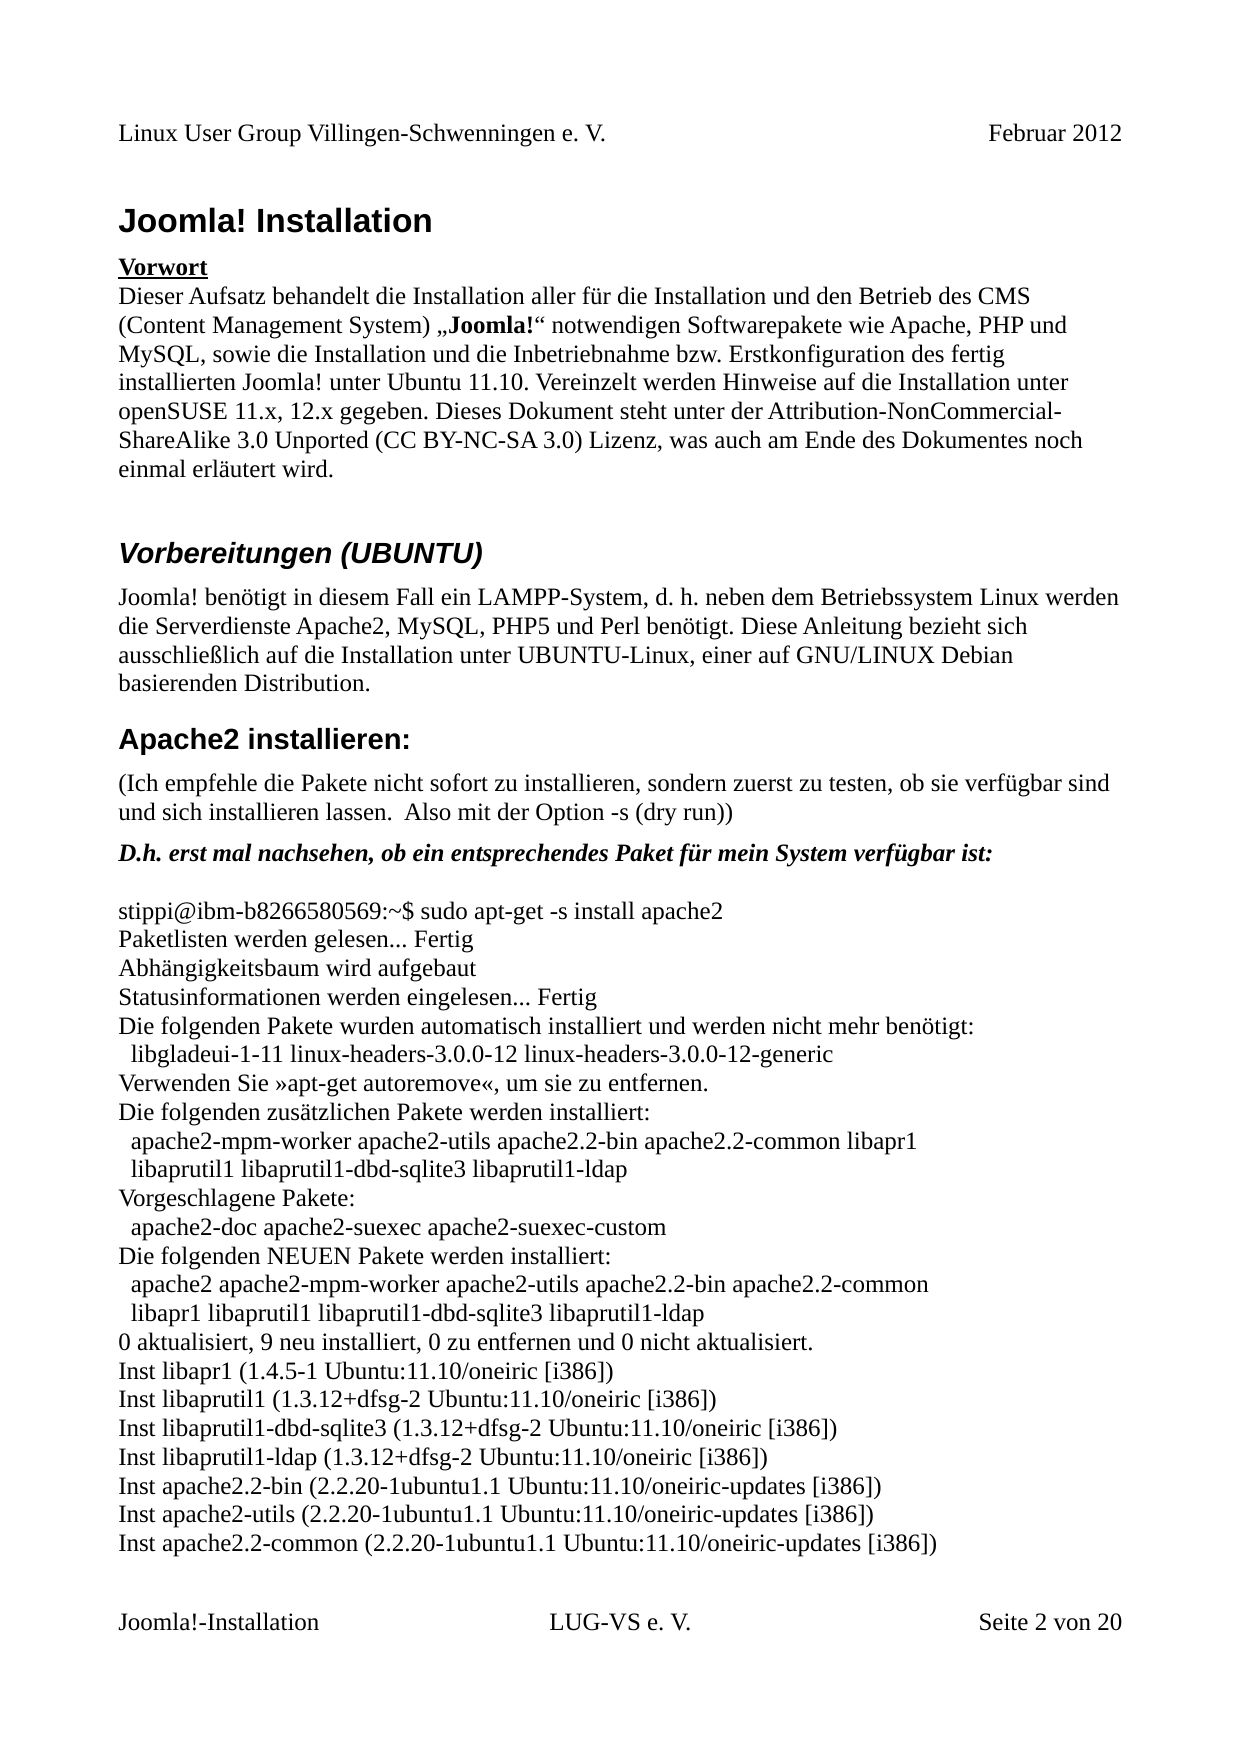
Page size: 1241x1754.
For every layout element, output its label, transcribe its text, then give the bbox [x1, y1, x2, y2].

text D.h. erst mal nachsehen, ob ein entsprechendes Paket für mein System verfügbar ist: [118, 838, 1122, 867]
text Inst apache2.2-common (2.2.20-1ubuntu1.1 Ubuntu:11.10/oneiric-updates [i386]) [118, 1528, 1122, 1557]
text Paketlisten werden gelesen... Fertig [118, 924, 1122, 953]
text apache2-doc apache2-suexec apache2-suexec-custom [118, 1212, 1122, 1241]
text libapr1 libaprutil1 libaprutil1-dbd-sqlite3 libaprutil1-ldap [118, 1298, 1122, 1327]
text Vorgeschlagene Pakete: [118, 1183, 1122, 1212]
text (Ich empfehle die Pakete nicht sofort zu installieren, sondern zuerst zu testen, ob sie verfügbar sind und sich installieren lassen. Also mit der Option -s (dry run)) [118, 768, 1122, 826]
subtitle Apache2 installieren: [118, 722, 1122, 756]
text apache2 apache2-mpm-worker apache2-utils apache2.2-bin apache2.2-common [118, 1269, 1122, 1298]
text Inst libaprutil1-dbd-sqlite3 (1.3.12+dfsg-2 Ubuntu:11.10/oneiric [i386]) [118, 1413, 1122, 1442]
text Statusinformationen werden eingelesen... Fertig [118, 982, 1122, 1011]
subtitle Joomla! Installation [118, 201, 1122, 240]
text Abhängigkeitsbaum wird aufgebaut [118, 953, 1122, 982]
subtitle Vorbereitungen (UBUNTU) [118, 536, 1122, 570]
text Joomla! benötigt in diesem Fall ein LAMPP-System, d. h. neben dem Betriebssystem Linux werden die Serverdienste Apache2, MySQL, PHP5 und Perl benötigt. Diese Anleitung bezieht sich ausschließlich auf die Installation unter UBUNTU-Linux, einer auf GNU/LINUX Debian basierenden Distribution. [118, 582, 1122, 697]
text libgladeui-1-11 linux-headers-3.0.0-12 linux-headers-3.0.0-12-generic [118, 1039, 1122, 1068]
text Inst libaprutil1 (1.3.12+dfsg-2 Ubuntu:11.10/oneiric [i386]) [118, 1384, 1122, 1413]
text libaprutil1 libaprutil1-dbd-sqlite3 libaprutil1-ldap [118, 1154, 1122, 1183]
text Vorwort [118, 252, 1122, 281]
text Dieser Aufsatz behandelt die Installation aller für die Installation und den Betrieb des CMS (Content Management System) „Joomla!“ notwendigen Softwarepakete wie Apache, PHP und MySQL, sowie die Installation und die Inbetriebnahme bzw. Erstkonfiguration des fertig installierten Joomla! unter Ubuntu 11.10. Vereinzelt werden Hinweise auf die Installation unter openSUSE 11.x, 12.x gegeben. Dieses Dokument steht unter der Attribution-NonCommercial-ShareAlike 3.0 Unported (CC BY-NC-SA 3.0) Lizenz, was auch am Ende des Dokumentes noch einmal erläutert wird. [118, 281, 1122, 482]
text Verwenden Sie »apt-get autoremove«, um sie zu entfernen. [118, 1068, 1122, 1097]
text 0 aktualisiert, 9 neu installiert, 0 zu entfernen und 0 nicht aktualisiert. [118, 1327, 1122, 1356]
text apache2-mpm-worker apache2-utils apache2.2-bin apache2.2-common libapr1 [118, 1126, 1122, 1154]
text Inst libaprutil1-ldap (1.3.12+dfsg-2 Ubuntu:11.10/oneiric [i386]) [118, 1442, 1122, 1471]
text Inst apache2-utils (2.2.20-1ubuntu1.1 Ubuntu:11.10/oneiric-updates [i386]) [118, 1499, 1122, 1528]
text stippi@ibm-b8266580569:~$ sudo apt-get -s install apache2 [118, 896, 1122, 924]
text Die folgenden zusätzlichen Pakete werden installiert: [118, 1097, 1122, 1126]
text Inst libapr1 (1.4.5-1 Ubuntu:11.10/oneiric [i386]) [118, 1356, 1122, 1384]
text Inst apache2.2-bin (2.2.20-1ubuntu1.1 Ubuntu:11.10/oneiric-updates [i386]) [118, 1471, 1122, 1499]
text Die folgenden NEUEN Pakete werden installiert: [118, 1241, 1122, 1269]
text Die folgenden Pakete wurden automatisch installiert und werden nicht mehr benötigt: [118, 1011, 1122, 1039]
